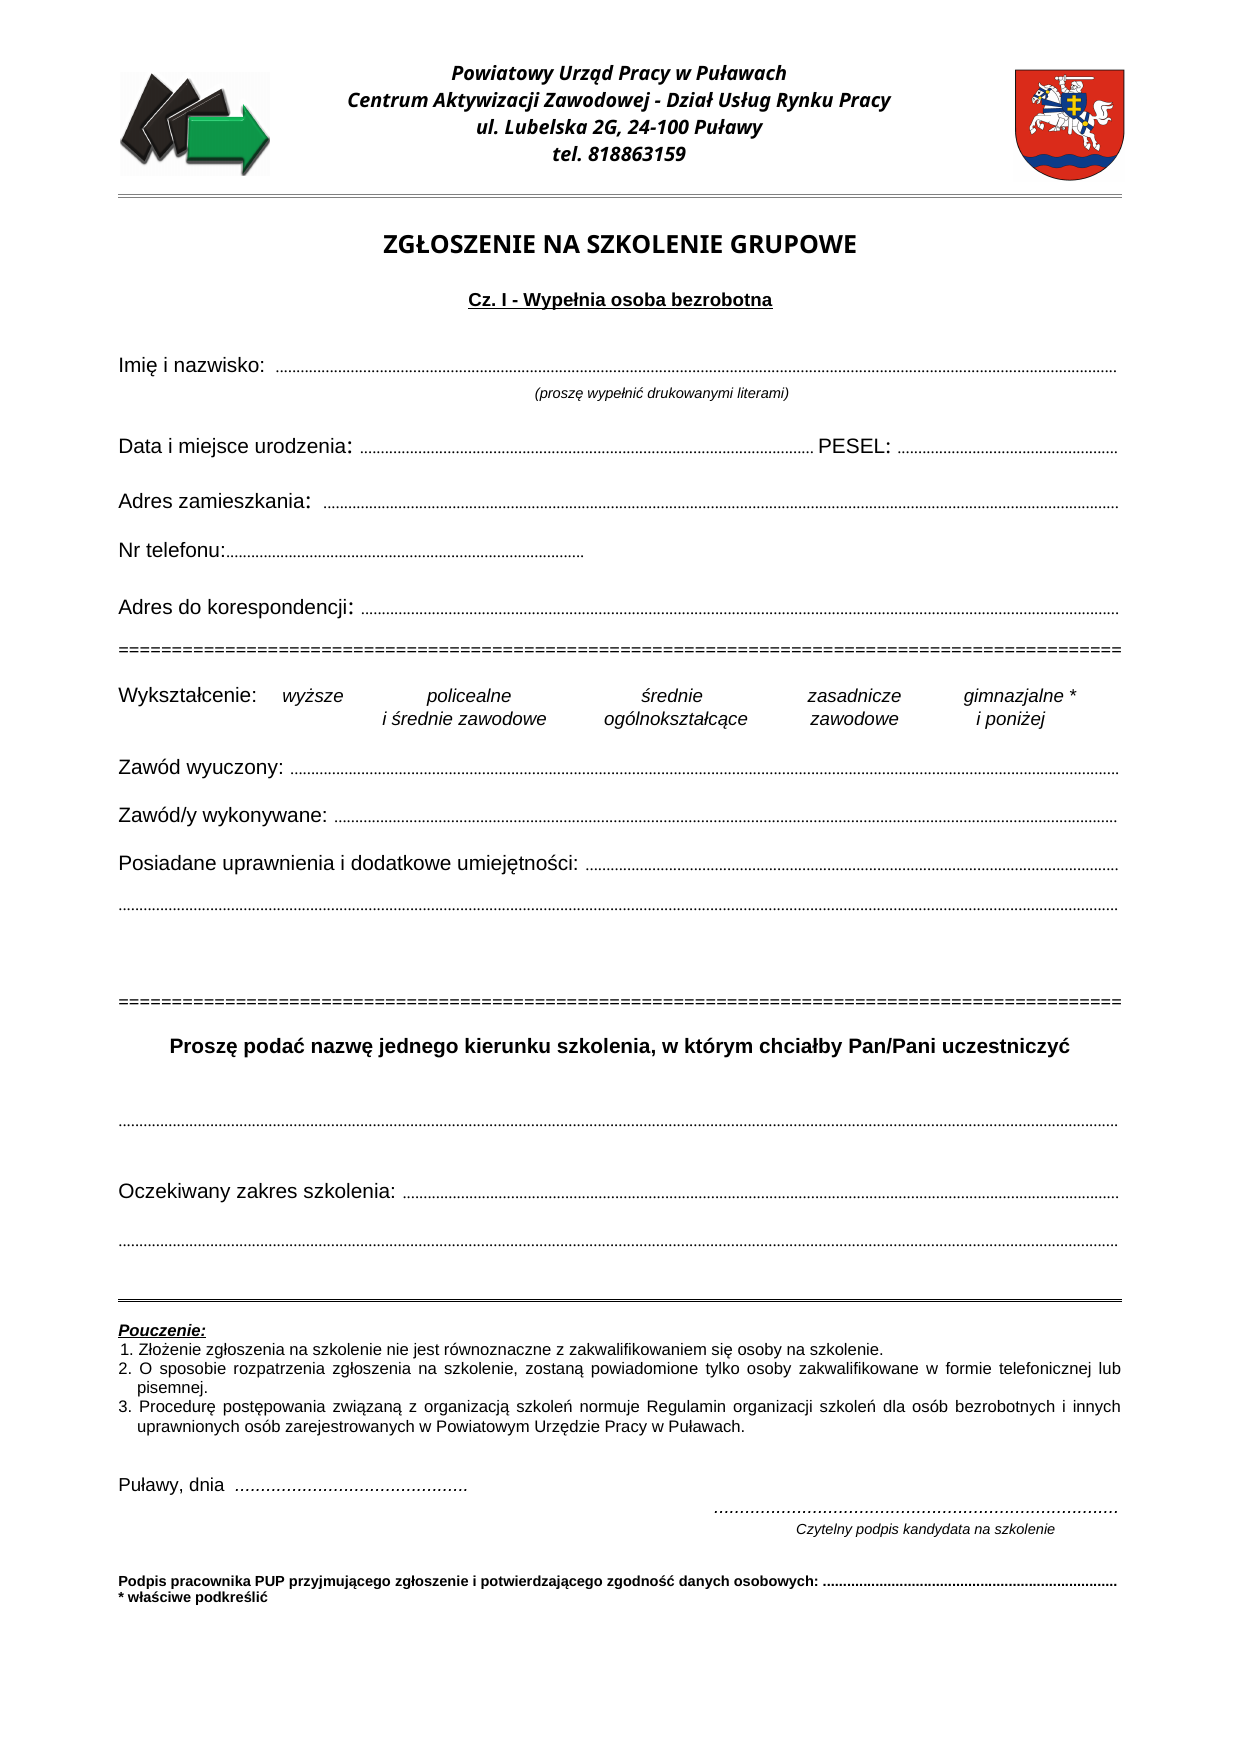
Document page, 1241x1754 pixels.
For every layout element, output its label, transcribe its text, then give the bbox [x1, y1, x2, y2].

text 2. O sposobie rozpatrzenia zgłoszenia na szkolenie, zostaną powiadomione tylko osoby zakwalifikowane w formie telefonicznej lub pisemnej. [118, 1359, 1122, 1397]
text Nr telefonu:...................................................................................... [118, 538, 1122, 562]
text Zawód wyuczony: ....................................................................................................................................................................................................... [118, 751, 1122, 780]
text ZGŁOSZENIE NA SZKOLENIE GRUPOWE [118, 226, 1122, 260]
text Adres do korespondencji: ...................................................................................................................................................................................... [118, 591, 1122, 619]
text Czytelny podpis kandydata na szkolenie [118, 1517, 1122, 1539]
text Pouczenie: [118, 1321, 1122, 1340]
text ................................................................................................................................................................................................................................................ [118, 1111, 1122, 1130]
text Proszę podać nazwę jednego kierunku szkolenia, w którym chciałby Pan/Pani uczestniczyć [118, 1034, 1122, 1058]
text Data i miejsce urodzenia: ............................................................................................................. PESEL: ..................................................... [118, 430, 1122, 485]
text Zawód/y wykonywane: ............................................................................................................................................................................................ [118, 799, 1122, 828]
text Podpis pracownika PUP przyjmującego zgłoszenie i potwierdzającego zgodność danych osobowych: ......................................................................... [118, 1572, 1122, 1589]
text ................................................................................................................................................................................................................................................ [118, 1231, 1122, 1250]
text Cz. I - Wypełnia osoba bezrobotna [118, 289, 1122, 310]
text Puławy, dnia ............................................. [118, 1474, 1122, 1496]
text 3. Procedurę postępowania związaną z organizacją szkoleń normuje Regulamin organizacji szkoleń dla osób bezrobotnych i innych uprawnionych osób zarejestrowanych w Powiatowym Urzędzie Pracy w Puławach. [118, 1397, 1122, 1436]
text 1. Złożenie zgłoszenia na szkolenie nie jest równoznaczne z zakwalifikowaniem się osoby na szkolenie. [120, 1340, 1122, 1359]
text (proszę wypełnić drukowanymi literami) [118, 377, 1122, 430]
text Posiadane uprawnienia i dodatkowe umiejętności: ................................................................................................................................ ................................................................................................................................................................................................................................................ [118, 847, 1122, 914]
picture [1013, 68, 1126, 182]
text Wykształcenie: wyższe policealne średnie zasadnicze gimnazjalne * [118, 679, 1122, 708]
text Imię i nazwisko: .......................................................................................................................................................................................................... [118, 349, 1122, 377]
text i średnie zawodowe ogólnokształcące zawodowe i poniżej [118, 708, 1122, 730]
text Adres zamieszkania: ............................................................................................................................................................................................... [118, 485, 1122, 514]
picture [120, 72, 270, 176]
text .............................................................................. [118, 1496, 1122, 1517]
text ============================================================================================== [118, 991, 1122, 1012]
text ============================================================================================== [118, 639, 1122, 660]
text * właściwe podkreślić [118, 1589, 1122, 1606]
text [118, 1634, 1122, 1682]
text Oczekiwany zakres szkolenia: ............................................................................................................................................................................ [118, 1175, 1122, 1204]
